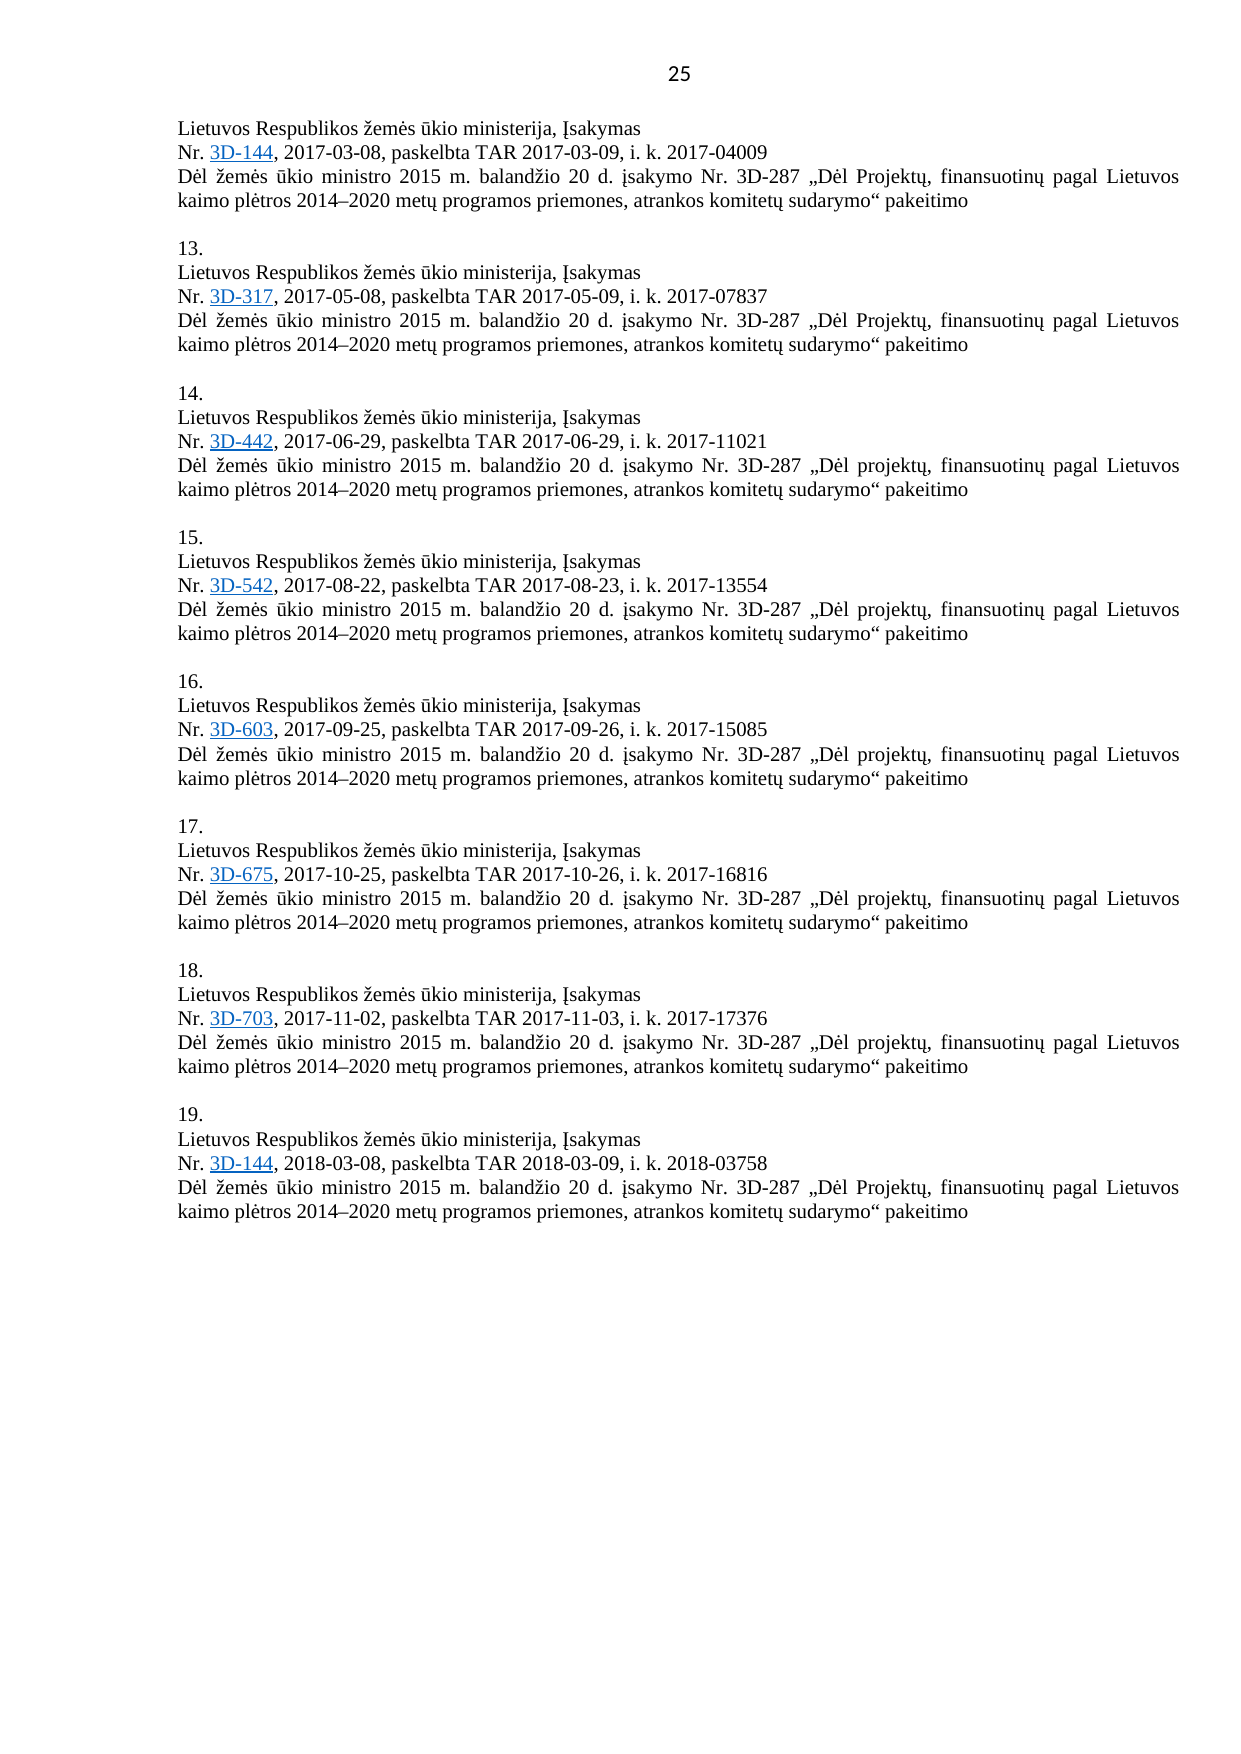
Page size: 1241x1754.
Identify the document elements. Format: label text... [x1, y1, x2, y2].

text Dėl žemės ūkio ministro 2015 m. balandžio 20 d. įsakymo Nr. 3D-287 „Dėl Projektų, finansuotinų pagal Lietuvos kaimo plėtros 2014–2020 metų programos priemones, atrankos komitetų sudarymo“ pakeitimo [177, 1174, 1181, 1223]
text Dėl žemės ūkio ministro 2015 m. balandžio 20 d. įsakymo Nr. 3D-287 „Dėl projektų, finansuotinų pagal Lietuvos kaimo plėtros 2014–2020 metų programos priemones, atrankos komitetų sudarymo“ pakeitimo [177, 597, 1181, 645]
text Lietuvos Respublikos žemės ūkio ministerija, Įsakymas [177, 693, 1181, 717]
text Lietuvos Respublikos žemės ūkio ministerija, Įsakymas [177, 982, 1181, 1006]
text Nr. 3D-317, 2017-05-08, paskelbta TAR 2017-05-09, i. k. 2017-07837 [177, 284, 1181, 308]
text 17. [177, 814, 1181, 838]
text Lietuvos Respublikos žemės ūkio ministerija, Įsakymas [177, 549, 1181, 573]
text Nr. 3D-675, 2017-10-25, paskelbta TAR 2017-10-26, i. k. 2017-16816 [177, 862, 1181, 886]
text Dėl žemės ūkio ministro 2015 m. balandžio 20 d. įsakymo Nr. 3D-287 „Dėl projektų, finansuotinų pagal Lietuvos kaimo plėtros 2014–2020 metų programos priemones, atrankos komitetų sudarymo“ pakeitimo [177, 453, 1181, 501]
text Lietuvos Respublikos žemės ūkio ministerija, Įsakymas [177, 260, 1181, 284]
text 16. [177, 669, 1181, 693]
text Nr. 3D-603, 2017-09-25, paskelbta TAR 2017-09-26, i. k. 2017-15085 [177, 717, 1181, 741]
text Lietuvos Respublikos žemės ūkio ministerija, Įsakymas [177, 838, 1181, 862]
text Nr. 3D-542, 2017-08-22, paskelbta TAR 2017-08-23, i. k. 2017-13554 [177, 573, 1181, 597]
text 18. [177, 958, 1181, 982]
text Dėl žemės ūkio ministro 2015 m. balandžio 20 d. įsakymo Nr. 3D-287 „Dėl Projektų, finansuotinų pagal Lietuvos kaimo plėtros 2014–2020 metų programos priemones, atrankos komitetų sudarymo“ pakeitimo [177, 308, 1181, 356]
text Nr. 3D-442, 2017-06-29, paskelbta TAR 2017-06-29, i. k. 2017-11021 [177, 429, 1181, 453]
text 15. [177, 525, 1181, 549]
text Dėl žemės ūkio ministro 2015 m. balandžio 20 d. įsakymo Nr. 3D-287 „Dėl projektų, finansuotinų pagal Lietuvos kaimo plėtros 2014–2020 metų programos priemones, atrankos komitetų sudarymo“ pakeitimo [177, 886, 1181, 934]
text Lietuvos Respublikos žemės ūkio ministerija, Įsakymas [177, 404, 1181, 429]
text Dėl žemės ūkio ministro 2015 m. balandžio 20 d. įsakymo Nr. 3D-287 „Dėl projektų, finansuotinų pagal Lietuvos kaimo plėtros 2014–2020 metų programos priemones, atrankos komitetų sudarymo“ pakeitimo [177, 741, 1181, 789]
text Nr. 3D-144, 2017-03-08, paskelbta TAR 2017-03-09, i. k. 2017-04009 [177, 140, 1181, 164]
text Dėl žemės ūkio ministro 2015 m. balandžio 20 d. įsakymo Nr. 3D-287 „Dėl projektų, finansuotinų pagal Lietuvos kaimo plėtros 2014–2020 metų programos priemones, atrankos komitetų sudarymo“ pakeitimo [177, 1030, 1181, 1078]
text Lietuvos Respublikos žemės ūkio ministerija, Įsakymas [177, 1126, 1181, 1151]
text Nr. 3D-144, 2018-03-08, paskelbta TAR 2018-03-09, i. k. 2018-03758 [177, 1151, 1181, 1174]
text Nr. 3D-703, 2017-11-02, paskelbta TAR 2017-11-03, i. k. 2017-17376 [177, 1006, 1181, 1030]
text Dėl žemės ūkio ministro 2015 m. balandžio 20 d. įsakymo Nr. 3D-287 „Dėl Projektų, finansuotinų pagal Lietuvos kaimo plėtros 2014–2020 metų programos priemones, atrankos komitetų sudarymo“ pakeitimo [177, 164, 1181, 212]
text 19. [177, 1102, 1181, 1126]
text 13. [177, 236, 1181, 260]
text Lietuvos Respublikos žemės ūkio ministerija, Įsakymas [177, 116, 1181, 140]
text 14. [177, 381, 1181, 404]
